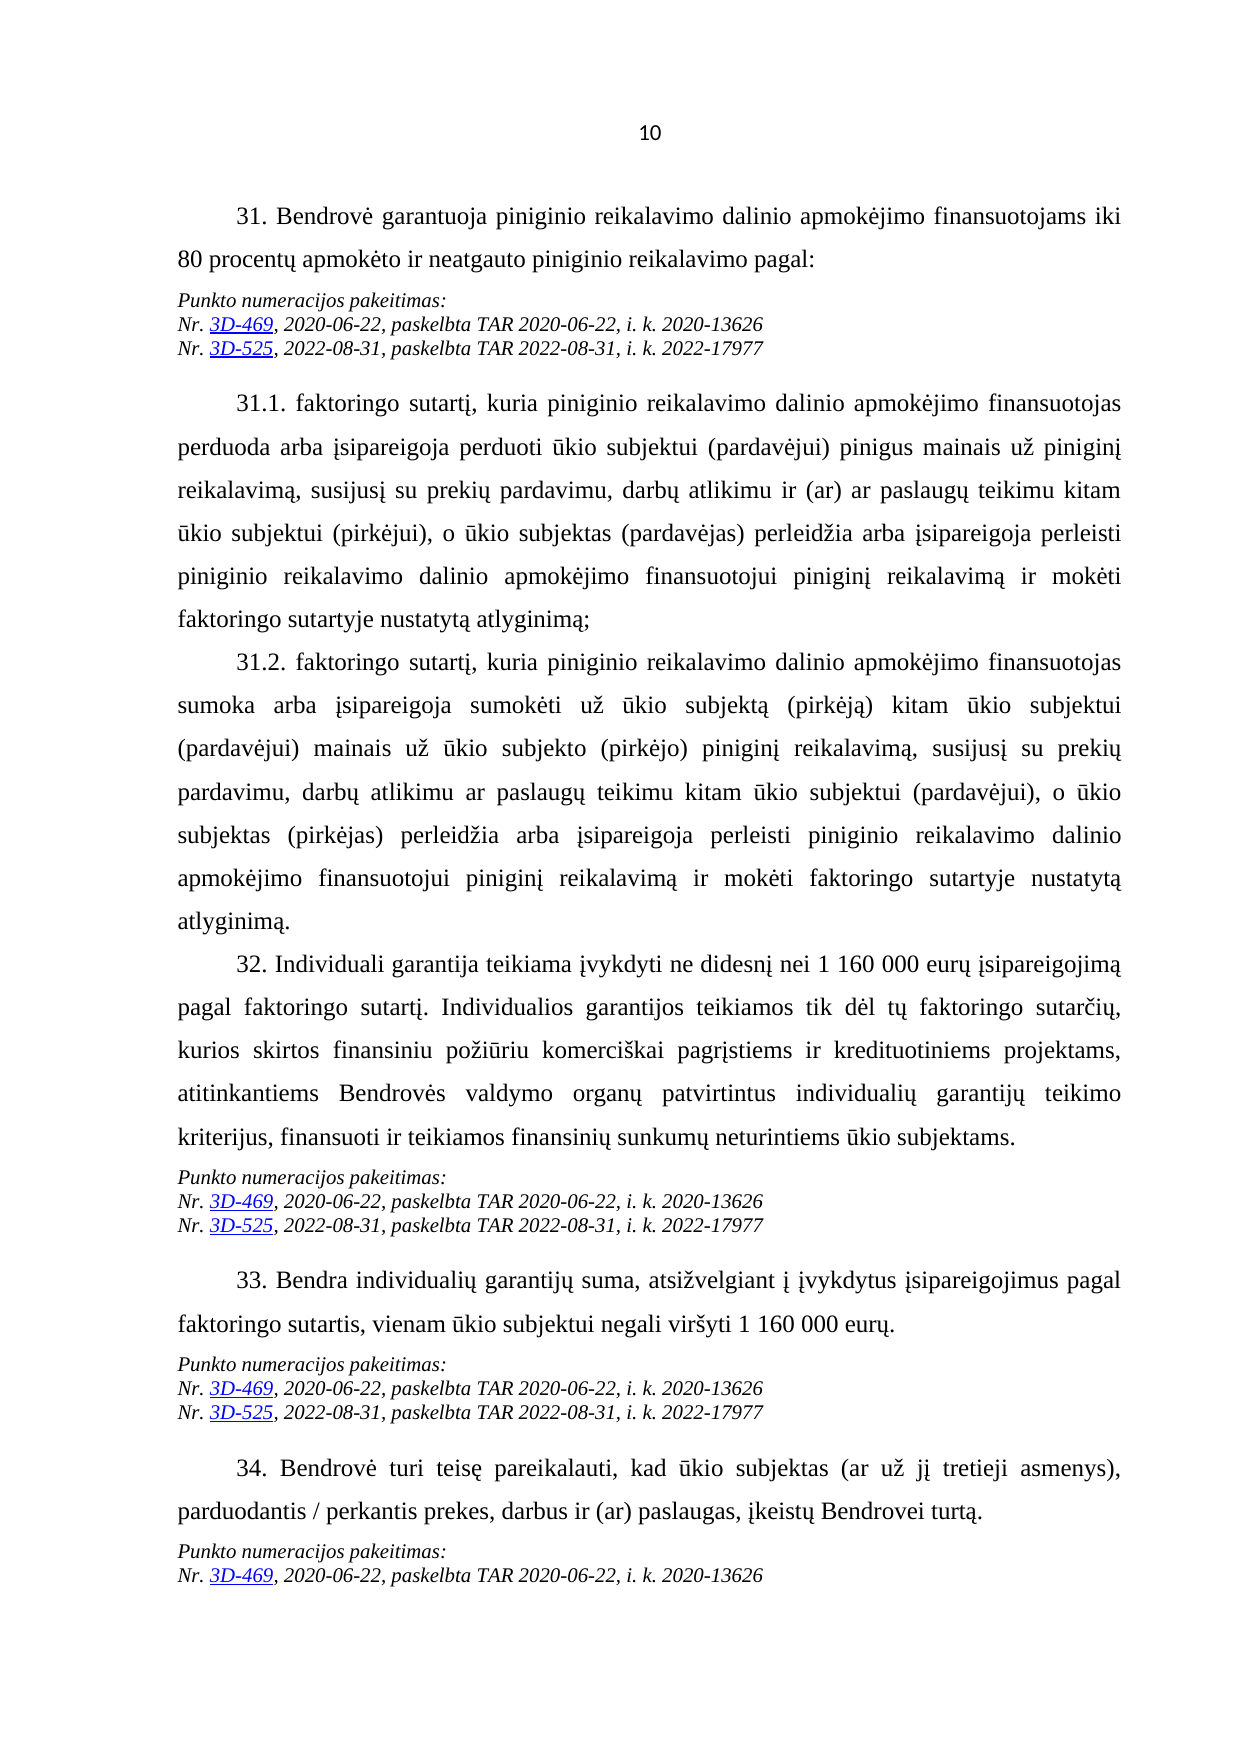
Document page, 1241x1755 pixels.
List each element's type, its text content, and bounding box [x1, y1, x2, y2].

text Punkto numeracijos pakeitimas: [177, 287, 1122, 312]
text Nr. 3D-469, 2020-06-22, paskelbta TAR 2020-06-22, i. k. 2020-13626 [177, 1189, 1122, 1213]
text 31.1. faktoringo sutartį, kuria piniginio reikalavimo dalinio apmokėjimo finansuotojas perduoda arba įsipareigoja perduoti ūkio subjektui (pardavėjui) pinigus mainais už piniginį reikalavimą, susijusį su prekių pardavimu, darbų atlikimu ir (ar) ar paslaugų teikimu kitam ūkio subjektui (pirkėjui), o ūkio subjektas (pardavėjas) perleidžia arba įsipareigoja perleisti piniginio reikalavimo dalinio apmokėjimo finansuotojui piniginį reikalavimą ir mokėti faktoringo sutartyje nustatytą atlyginimą; [177, 388, 1122, 633]
text Punkto numeracijos pakeitimas: [177, 1539, 1122, 1563]
text 32. Individuali garantija teikiama įvykdyti ne didesnį nei 1 160 000 eurų įsipareigojimą pagal faktoringo sutartį. Individualios garantijos teikiamos tik dėl tų faktoringo sutarčių, kurios skirtos finansiniu požiūriu komerciškai pagrįstiems ir kredituotiniems projektams, atitinkantiems Bendrovės valdymo organų patvirtintus individualių garantijų teikimo kriterijus, finansuoti ir teikiamos finansinių sunkumų neturintiems ūkio subjektams. [177, 949, 1122, 1150]
text 33. Bendra individualių garantijų suma, atsižvelgiant į įvykdytus įsipareigojimus pagal faktoringo sutartis, vienam ūkio subjektui negali viršyti 1 160 000 eurų. [177, 1266, 1122, 1337]
text Punkto numeracijos pakeitimas: [177, 1352, 1122, 1376]
text Nr. 3D-469, 2020-06-22, paskelbta TAR 2020-06-22, i. k. 2020-13626 [177, 312, 1122, 336]
text Nr. 3D-525, 2022-08-31, paskelbta TAR 2022-08-31, i. k. 2022-17977 [177, 1400, 1122, 1424]
text Nr. 3D-525, 2022-08-31, paskelbta TAR 2022-08-31, i. k. 2022-17977 [177, 1213, 1122, 1237]
text 31. Bendrovė garantuoja piniginio reikalavimo dalinio apmokėjimo finansuotojams iki 80 procentų apmokėto ir neatgauto piniginio reikalavimo pagal: [177, 201, 1122, 273]
text 31.2. faktoringo sutartį, kuria piniginio reikalavimo dalinio apmokėjimo finansuotojas sumoka arba įsipareigoja sumokėti už ūkio subjektą (pirkėją) kitam ūkio subjektui (pardavėjui) mainais už ūkio subjekto (pirkėjo) piniginį reikalavimą, susijusį su prekių pardavimu, darbų atlikimu ar paslaugų teikimu kitam ūkio subjektui (pardavėjui), o ūkio subjektas (pirkėjas) perleidžia arba įsipareigoja perleisti piniginio reikalavimo dalinio apmokėjimo finansuotojui piniginį reikalavimą ir mokėti faktoringo sutartyje nustatytą atlyginimą. [177, 647, 1122, 935]
text Nr. 3D-469, 2020-06-22, paskelbta TAR 2020-06-22, i. k. 2020-13626 [177, 1376, 1122, 1400]
text Punkto numeracijos pakeitimas: [177, 1165, 1122, 1189]
text Nr. 3D-525, 2022-08-31, paskelbta TAR 2022-08-31, i. k. 2022-17977 [177, 336, 1122, 360]
text Nr. 3D-469, 2020-06-22, paskelbta TAR 2020-06-22, i. k. 2020-13626 [177, 1563, 1122, 1587]
text 34. Bendrovė turi teisę pareikalauti, kad ūkio subjektas (ar už jį tretieji asmenys), parduodantis / perkantis prekes, darbus ir (ar) paslaugas, įkeistų Bendrovei turtą. [177, 1453, 1122, 1525]
